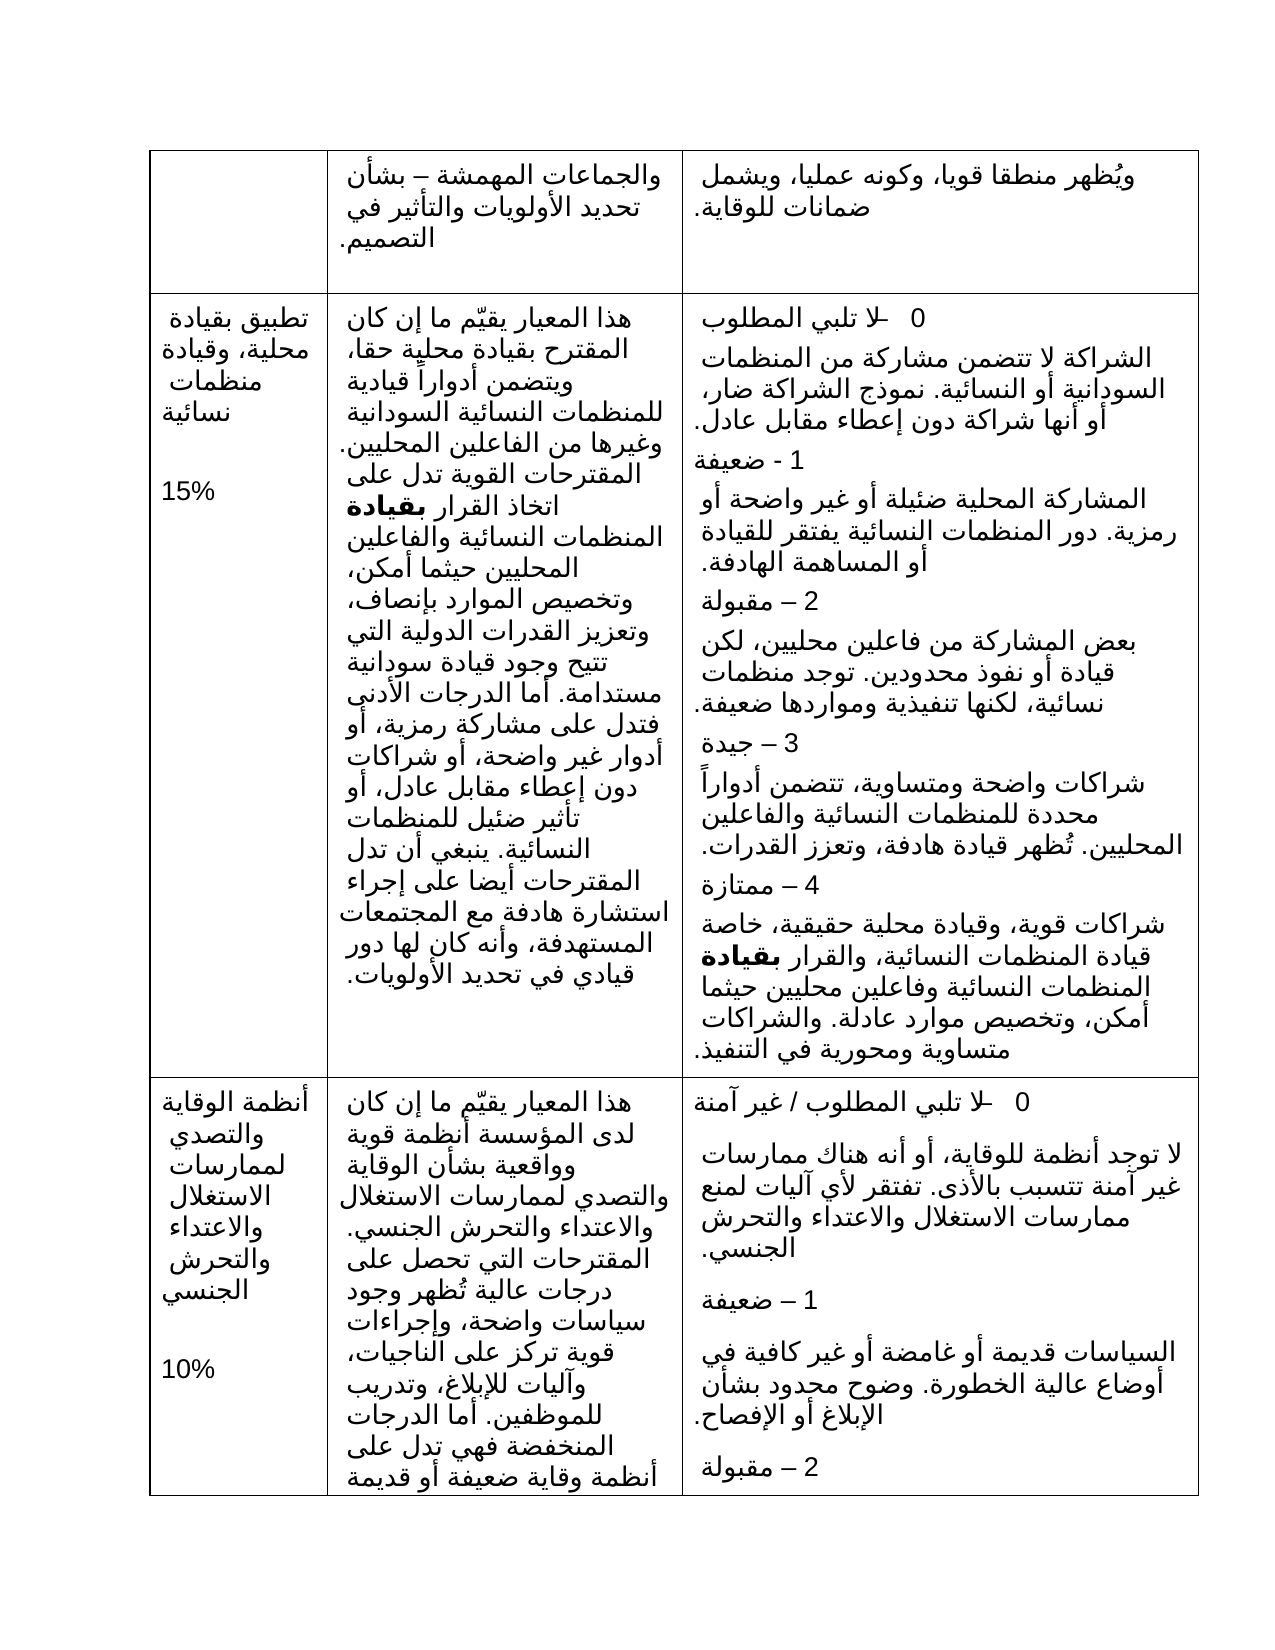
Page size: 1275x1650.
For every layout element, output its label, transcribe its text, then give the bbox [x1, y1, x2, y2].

table_cell هذا المعيار يقيّم ما إن كان لدى المؤسسة أنظمة قوية وواقعية بشأن الوقاية والتصدي لممارسات الاستغلال والاعتداء والتحرش الجنسي. المقترحات التي تحصل على درجات عالية تُظهر وجود سياسات واضحة، وإجراءات قوية تركز على الناجيات، وآليات للإبلاغ، وتدريب للموظفين. أما الدرجات المنخفضة فهي تدل على أنظمة وقاية ضعيفة أو قديمة أو غير واضحة. [328, 1078, 682, 1495]
table_cell 0 – لا تلبي المطلوب الشراكة لا تتضمن مشاركة من المنظمات السودانية أو النسائية. نموذج الشراكة ضار، أو أنها شراكة دون إعطاء مقابل عادل. 1 - ضعيفة المشاركة المحلية ضئيلة أو غير واضحة أو رمزية. دور المنظمات النسائية يفتقر للقيادة أو المساهمة الهادفة. 2 – مقبولة بعض المشاركة من فاعلين محليين، لكن قيادة أو نفوذ محدودين. توجد منظمات نسائية، لكنها تنفيذية ومواردها ضعيفة. 3 – جيدة شراكات واضحة ومتساوية، تتضمن أدواراً محددة للمنظمات النسائية والفاعلين المحليين. تُظهر قيادة هادفة، وتعزز القدرات. 4 – ممتازة شراكات قوية، وقيادة محلية حقيقية، خاصة قيادة المنظمات النسائية، والقرار بقيادة المنظمات النسائية وفاعلين محليين حيثما أمكن، وتخصيص موارد عادلة. والشراكات متساوية ومحورية في التنفيذ. [683, 294, 1198, 1077]
table_cell هذا المعيار يقيّم الجودة ومدى الملاءمة والواقع السياقي للمقاربة الفنية المقترحة لتقليل خطر العنف ضد النساء والفتيات/ العنف الجنسي المرتبط بالنزاع والاستجابة لدى وقوعه في السودان. المقترحات القوية تعرض تصميما مترابطا يركز على الناجيات ويراعي حساسية الحرب، ويتضمن سبلاً عملية للتغيير، وطرقاً معدلة لتناسب القيود المتعلقة بإمكانية الوصول في السودان، والمخاطر المتعلقة بتوفير الحماية. أما المقترحات الأضعف، فهي ترتكز إلى استخدام لغة عامة بشأن العنف ضد النساء والفتيات، أو افتراضات غير واقعية، أو مقاربات غير مرتبطة بمخرجات هوب سودان. يلزم على مقدمي الطلبات إظهار التشاور الهادف مع لمجتمعات المتضررة - بما في ذلك المنظمات النسائية، والناجيات، والشباب، والجماعات المهمشة – بشأن تحديد الأولويات والتأثير في التصميم. [328, 151, 682, 293]
table_cell 0 – لا تلبي المطلوب / غير آمنة لا توجد أنظمة للوقاية، أو أنه هناك ممارسات غير آمنة تتسبب بالأذى. تفتقر لأي آليات لمنع ممارسات الاستغلال والاعتداء والتحرش الجنسي. 1 – ضعيفة السياسات قديمة أو غامضة أو غير كافية في أوضاع عالية الخطورة. وضوح محدود بشأن الإبلاغ أو الإفصاح. 2 – مقبولة توجد سياسات تستوفي الحد الأدنى من المعايير، لكنها تفتقر لتعديلها لتناسب الوضع في السودان. بعض الإجراءات غير واضحة أو أنها غير تامة. 3 – جيدة أنظمة وقاية قوية تركز على الناجيات، وتتضمن إجراءات واضحة للإبلاغ والتدريب والإحالة. وجرى تعديلها بشكل معقول لتناسب بيئة العمل في السودان. 4 – ممتازة أنظمة شاملة، معدّلة لتناسب السياق المحلي، وتسترشد ببيانات الصدمات، وتشمل إجراءات قوية لتقليل خطر وقوع ممارسات الاستغلال والاعتداء والتحرش الجنسي في المواقع عالية الخطورة التي يصعب الوصول إليها. تُظهر ممارسات أخلاقية آمنة للوقاية عالية الجودة. [683, 1078, 1198, 1495]
table_cell 0 – لا تلبي المطلوب من الناحية الفنية، المقاربة غير سليمة أو غير آمنة أو ليس لها صلة بالعمل المرتبط بالعنف ضد النساء والفتيات/العنف الجنسي المرتبط بالنزاع. لا تتضمن ممارسة تركز على الناجيات أو تراعي حساسية الحرب. 1 - ضعيفة تصميم المقاربة عام، أو غير واقعي، أو أنه غير مُعدّل ليناسب الوضع في السودان. منطق ضعيف ما بين الأنشطة المقترحة والمخرجات. 2 - مقبولة المقاربة معقولة من الناحية الفنية، لكنها سطحية أو غير تامة. تتضمن فجوات في السلامة أو الترابط أو التعديل لتناسب الولايات الهشة أو المتضررة من الحرب. 3 - جيدة مقاربة واضحة تركز على الناجيات، وتراعي حساسية الحرب. قوية بشكل عام، لكن فيها نقاط ضعف بسيطة. 4 - ممتازة تصميم متين جدا، ومحدد السياق، وقوي من الناحية الفنية فيما يتعلق بالعنف ضد النساء والفتيات/العنف الجنسي المرتبط بالنزاع، ويُظهر منطقا قويا، وكونه عمليا، ويشمل ضمانات للوقاية. [683, 151, 1198, 293]
table_cell أنظمة الوقاية والتصدي لممارسات الاستغلال والاعتداء والتحرش الجنسي 10% [151, 1078, 327, 1495]
table_cell [151, 151, 327, 293]
table_cell تطبيق بقيادة محلية، وقيادة منظمات نسائية 15% [151, 294, 327, 1077]
table_cell هذا المعيار يقيّم ما إن كان المقترح بقيادة محلية حقا، ويتضمن أدواراً قيادية للمنظمات النسائية السودانية وغيرها من الفاعلين المحليين. المقترحات القوية تدل على اتخاذ القرار بقيادة المنظمات النسائية والفاعلين المحليين حيثما أمكن، وتخصيص الموارد بإنصاف، وتعزيز القدرات الدولية التي تتيح وجود قيادة سودانية مستدامة. أما الدرجات الأدنى فتدل على مشاركة رمزية، أو أدوار غير واضحة، أو شراكات دون إعطاء مقابل عادل، أو تأثير ضئيل للمنظمات النسائية. ينبغي أن تدل المقترحات أيضا على إجراء استشارة هادفة مع المجتمعات المستهدفة، وأنه كان لها دور قيادي في تحديد الأولويات. [328, 294, 682, 1077]
